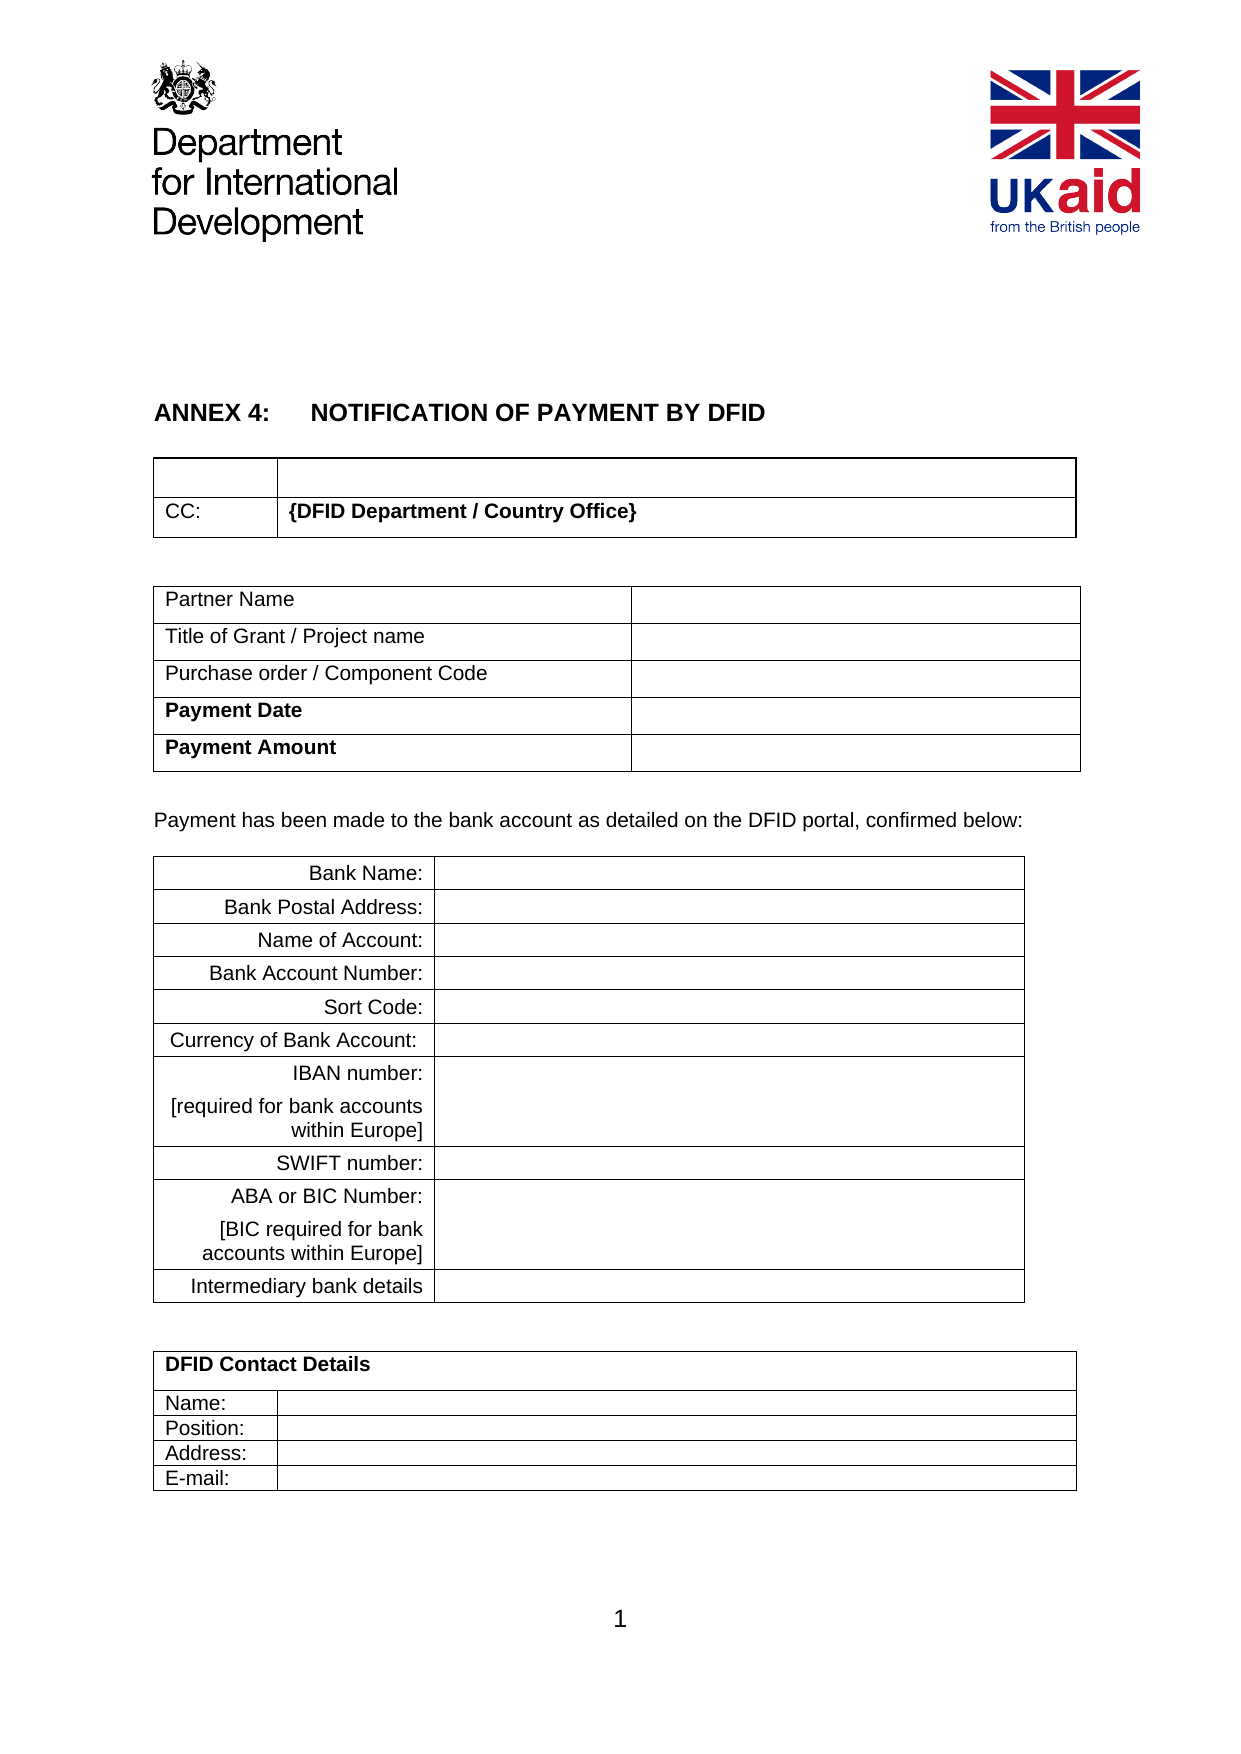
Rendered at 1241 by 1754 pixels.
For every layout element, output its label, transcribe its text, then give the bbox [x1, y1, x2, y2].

table_cell [435, 924, 1024, 956]
table_header Partner Name [154, 587, 631, 623]
table_cell [435, 1270, 1024, 1302]
table_cell Title of Grant / Project name [154, 624, 631, 660]
table_header Bank Name: [154, 857, 434, 889]
table_cell Bank Postal Address: [154, 890, 434, 923]
table_cell Purchase order / Component Code [154, 661, 631, 697]
table_cell Currency of Bank Account: [154, 1024, 434, 1056]
table_cell ABA or BIC Number: [BIC required for bank accounts within Europe] [154, 1180, 434, 1268]
table_cell Intermediary bank details [154, 1270, 434, 1302]
table_cell [435, 990, 1024, 1023]
table_cell Bank Account Number: [154, 957, 434, 989]
table_cell [632, 661, 1080, 697]
table_cell Payment Date [154, 698, 631, 734]
table_cell [435, 890, 1024, 923]
table_cell Payment Amount [154, 735, 631, 771]
table_cell [278, 1466, 1076, 1490]
table_cell IBAN number: [required for bank accounts within Europe] [154, 1057, 434, 1146]
table_cell [632, 624, 1080, 660]
table_cell Name: [154, 1391, 277, 1415]
table_cell Sort Code: [154, 990, 434, 1023]
table_cell [632, 698, 1080, 734]
table_cell [278, 1416, 1076, 1440]
table_cell [435, 1180, 1024, 1268]
table_cell [435, 1024, 1024, 1056]
text Payment has been made to the bank account as detailed on the DFID portal, confirmed below: [153, 808, 1087, 832]
table_cell [632, 735, 1080, 771]
table_header [632, 587, 1080, 623]
table_cell Address: [154, 1441, 277, 1465]
table_cell CC: [154, 498, 277, 537]
table_cell Position: [154, 1416, 277, 1440]
table_cell [435, 957, 1024, 989]
table_cell [435, 1147, 1024, 1179]
subtitle ANNEX 4: NOTIFICATION OF PAYMENT BY DFID [153, 398, 1087, 427]
table_cell {DFID Department / Country Office} [278, 498, 1075, 537]
table_cell SWIFT number: [154, 1147, 434, 1179]
table_header {Name of Partner, (Country Office)} [278, 459, 1075, 497]
table_header To: [154, 459, 277, 497]
table_cell [435, 1057, 1024, 1146]
table_cell [278, 1441, 1076, 1465]
table_cell [278, 1391, 1076, 1415]
table_header [435, 857, 1024, 889]
table_header DFID Contact Details [154, 1352, 1076, 1390]
table_cell Name of Account: [154, 924, 434, 956]
table_cell E-mail: [154, 1466, 277, 1490]
